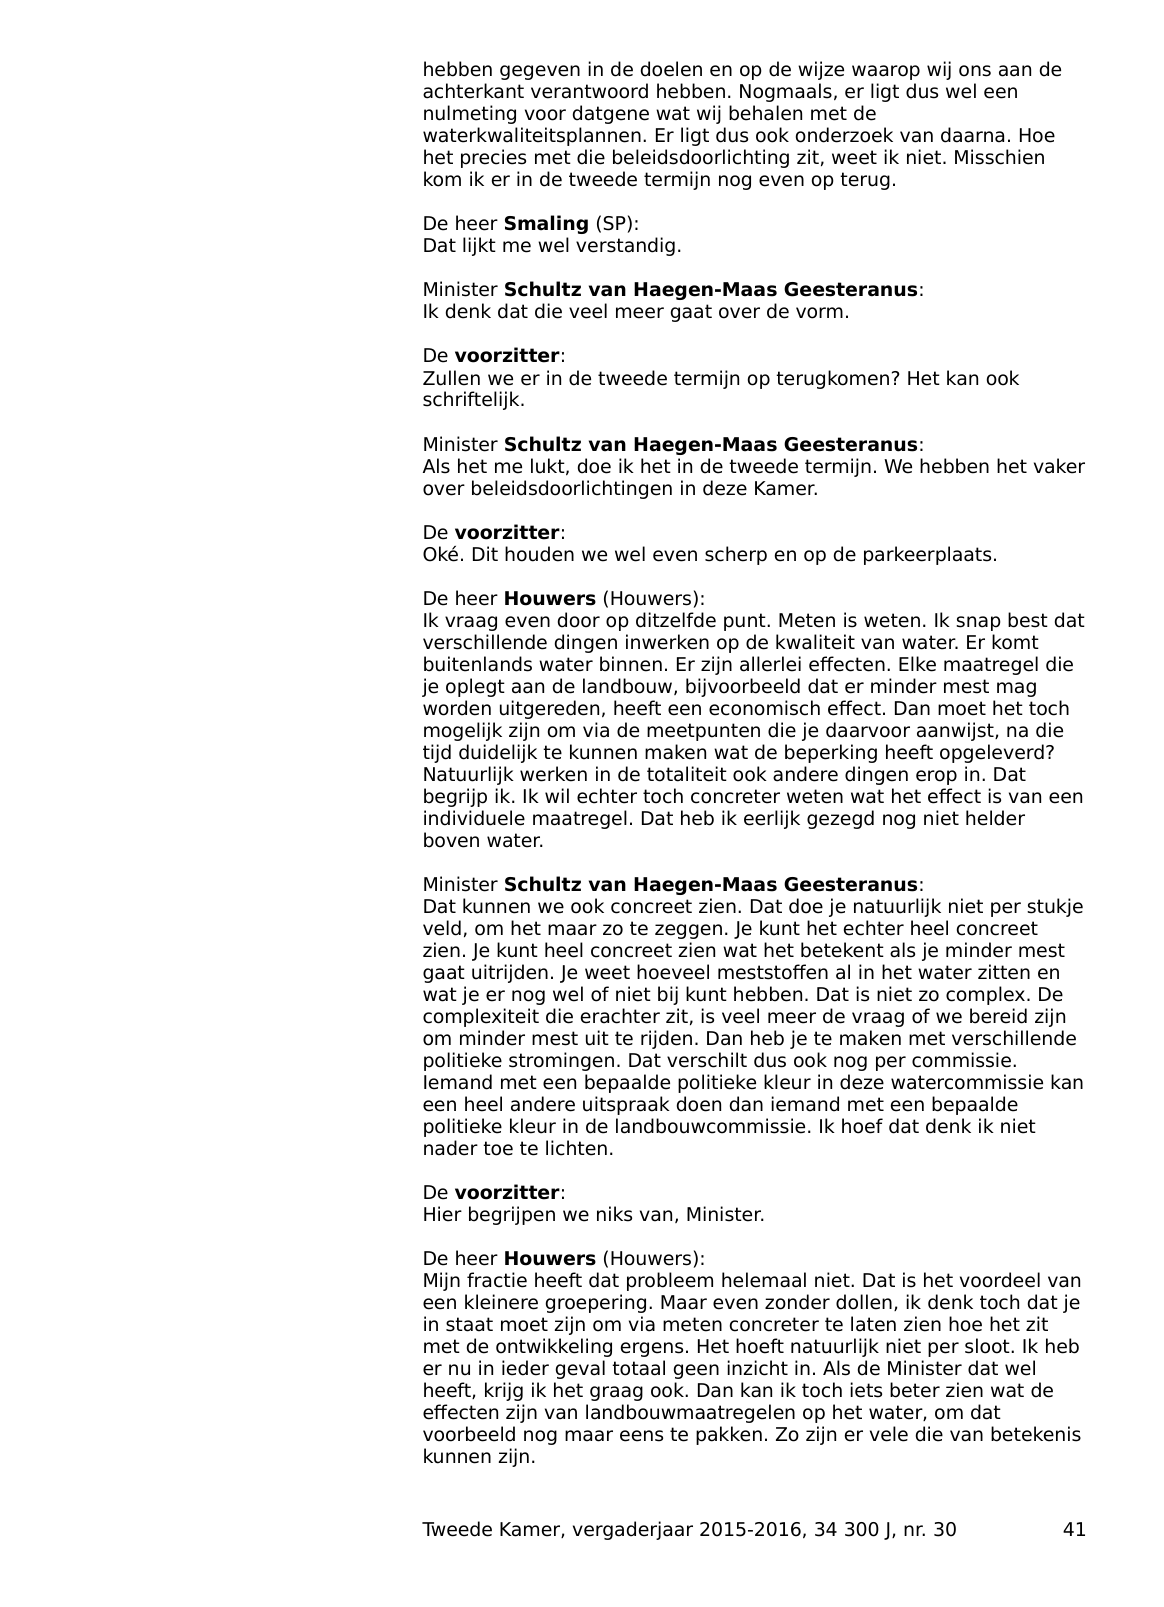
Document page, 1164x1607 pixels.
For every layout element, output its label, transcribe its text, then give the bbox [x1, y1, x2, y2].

text Oké. Dit houden we wel even scherp en op de parkeerplaats. [422, 544, 1087, 566]
text Als het me lukt, doe ik het in de tweede termijn. We hebben het vaker over beleidsdoorlichtingen in deze Kamer. [422, 456, 1087, 499]
text Ik vraag even door op ditzelfde punt. Meten is weten. Ik snap best dat verschillende dingen inwerken op de kwaliteit van water. Er komt buitenlands water binnen. Er zijn allerlei effecten. Elke maatregel die je oplegt aan de landbouw, bijvoorbeeld dat er minder mest mag worden uitgereden, heeft een economisch effect. Dan moet het toch mogelijk zijn om via de meetpunten die je daarvoor aanwijst, na die tijd duidelijk te kunnen maken wat de beperking heeft opgeleverd? Natuurlijk werken in de totaliteit ook andere dingen erop in. Dat begrijp ik. Ik wil echter toch concreter weten wat het effect is van een individuele maatregel. Dat heb ik eerlijk gezegd nog niet helder boven water. [422, 610, 1087, 852]
text De heer Houwers (Houwers): [422, 1248, 1087, 1270]
text De voorzitter: [422, 522, 1087, 544]
text De heer Smaling (SP): [422, 213, 1087, 235]
text Dat lijkt me wel verstandig. [422, 235, 1087, 257]
text De voorzitter: [422, 345, 1087, 367]
text De heer Houwers (Houwers): [422, 588, 1087, 610]
text Hier begrijpen we niks van, Minister. [422, 1204, 1087, 1226]
text De voorzitter: [422, 1182, 1087, 1204]
text Minister Schultz van Haegen-Maas Geesteranus: [422, 433, 1087, 456]
text hebben gegeven in de doelen en op de wijze waarop wij ons aan de achterkant verantwoord hebben. Nogmaals, er ligt dus wel een nulmeting voor datgene wat wij behalen met de waterkwaliteitsplannen. Er ligt dus ook onderzoek van daarna. Hoe het precies met die beleidsdoorlichting zit, weet ik niet. Misschien kom ik er in de tweede termijn nog even op terug. [422, 59, 1087, 191]
text Zullen we er in de tweede termijn op terugkomen? Het kan ook schriftelijk. [422, 367, 1087, 411]
text Dat kunnen we ook concreet zien. Dat doe je natuurlijk niet per stukje veld, om het maar zo te zeggen. Je kunt het echter heel concreet zien. Je kunt heel concreet zien wat het betekent als je minder mest gaat uitrijden. Je weet hoeveel meststoffen al in het water zitten en wat je er nog wel of niet bij kunt hebben. Dat is niet zo complex. De complexiteit die erachter zit, is veel meer de vraag of we bereid zijn om minder mest uit te rijden. Dan heb je te maken met verschillende politieke stromingen. Dat verschilt dus ook nog per commissie. Iemand met een bepaalde politieke kleur in deze watercommissie kan een heel andere uitspraak doen dan iemand met een bepaalde politieke kleur in de landbouwcommissie. Ik hoef dat denk ik niet nader toe te lichten. [422, 896, 1087, 1159]
text Ik denk dat die veel meer gaat over de vorm. [422, 301, 1087, 323]
text Mijn fractie heeft dat probleem helemaal niet. Dat is het voordeel van een kleinere groepering. Maar even zonder dollen, ik denk toch dat je in staat moet zijn om via meten concreter te laten zien hoe het zit met de ontwikkeling ergens. Het hoeft natuurlijk niet per sloot. Ik heb er nu in ieder geval totaal geen inzicht in. Als de Minister dat wel heeft, krijg ik het graag ook. Dan kan ik toch iets beter zien wat de effecten zijn van landbouwmaatregelen op het water, om dat voorbeeld nog maar eens te pakken. Zo zijn er vele die van betekenis kunnen zijn. [422, 1270, 1087, 1468]
text Minister Schultz van Haegen-Maas Geesteranus: [422, 279, 1087, 301]
text Minister Schultz van Haegen-Maas Geesteranus: [422, 874, 1087, 896]
